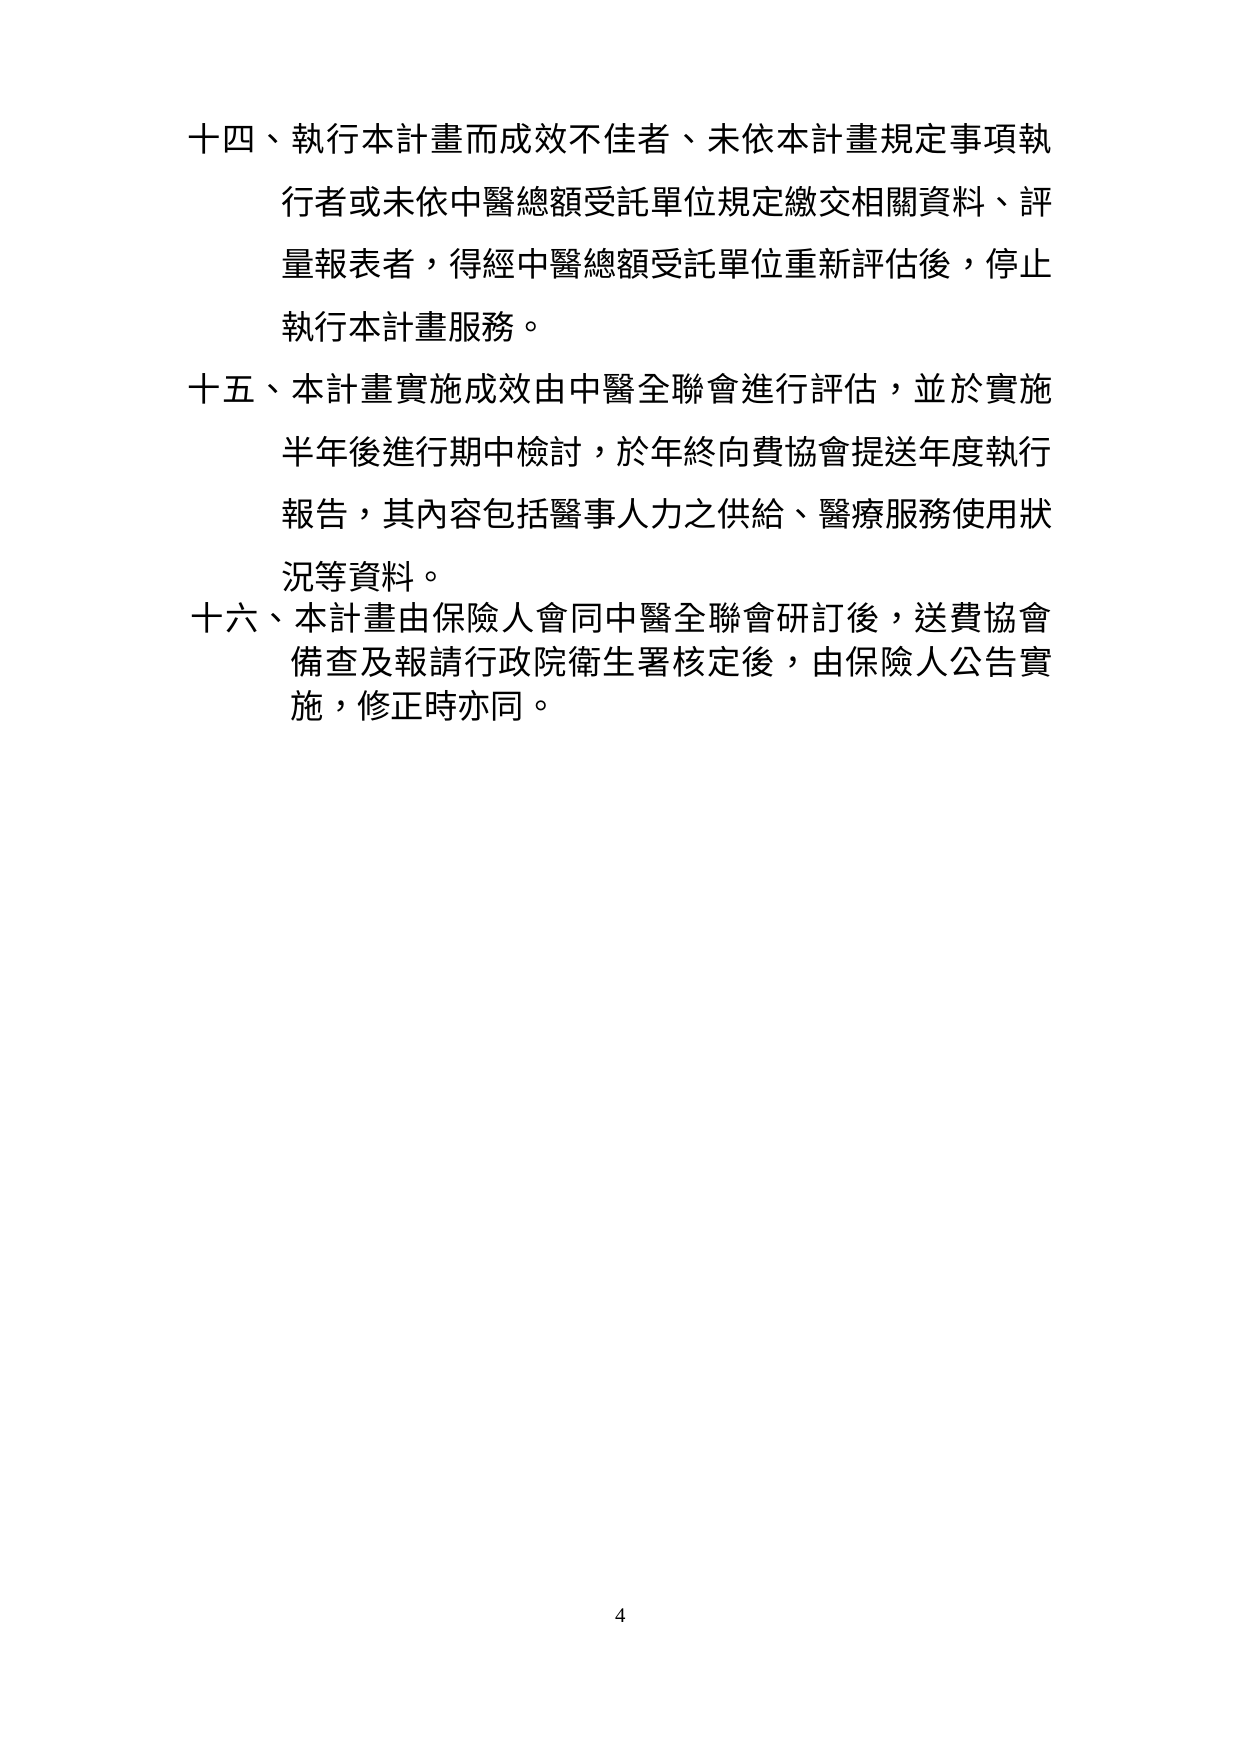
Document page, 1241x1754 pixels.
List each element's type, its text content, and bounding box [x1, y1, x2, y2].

text 十五、本計畫實施成效由中醫全聯會進行評估，並於實施半年後進行期中檢討，於年終向費協會提送年度執行報告，其內容包括醫事人力之供給、醫療服務使用狀況等資料。 [187, 346, 1053, 596]
text 十四、執行本計畫而成效不佳者、未依本計畫規定事項執行者或未依中醫總額受託單位規定繳交相關資料、評量報表者，得經中醫總額受託單位重新評估後，停止執行本計畫服務。 [187, 96, 1053, 346]
text 十六、本計畫由保險人會同中醫全聯會研訂後，送費協會備查及報請行政院衛生署核定後，由保險人公告實施，修正時亦同。 [191, 596, 1053, 727]
